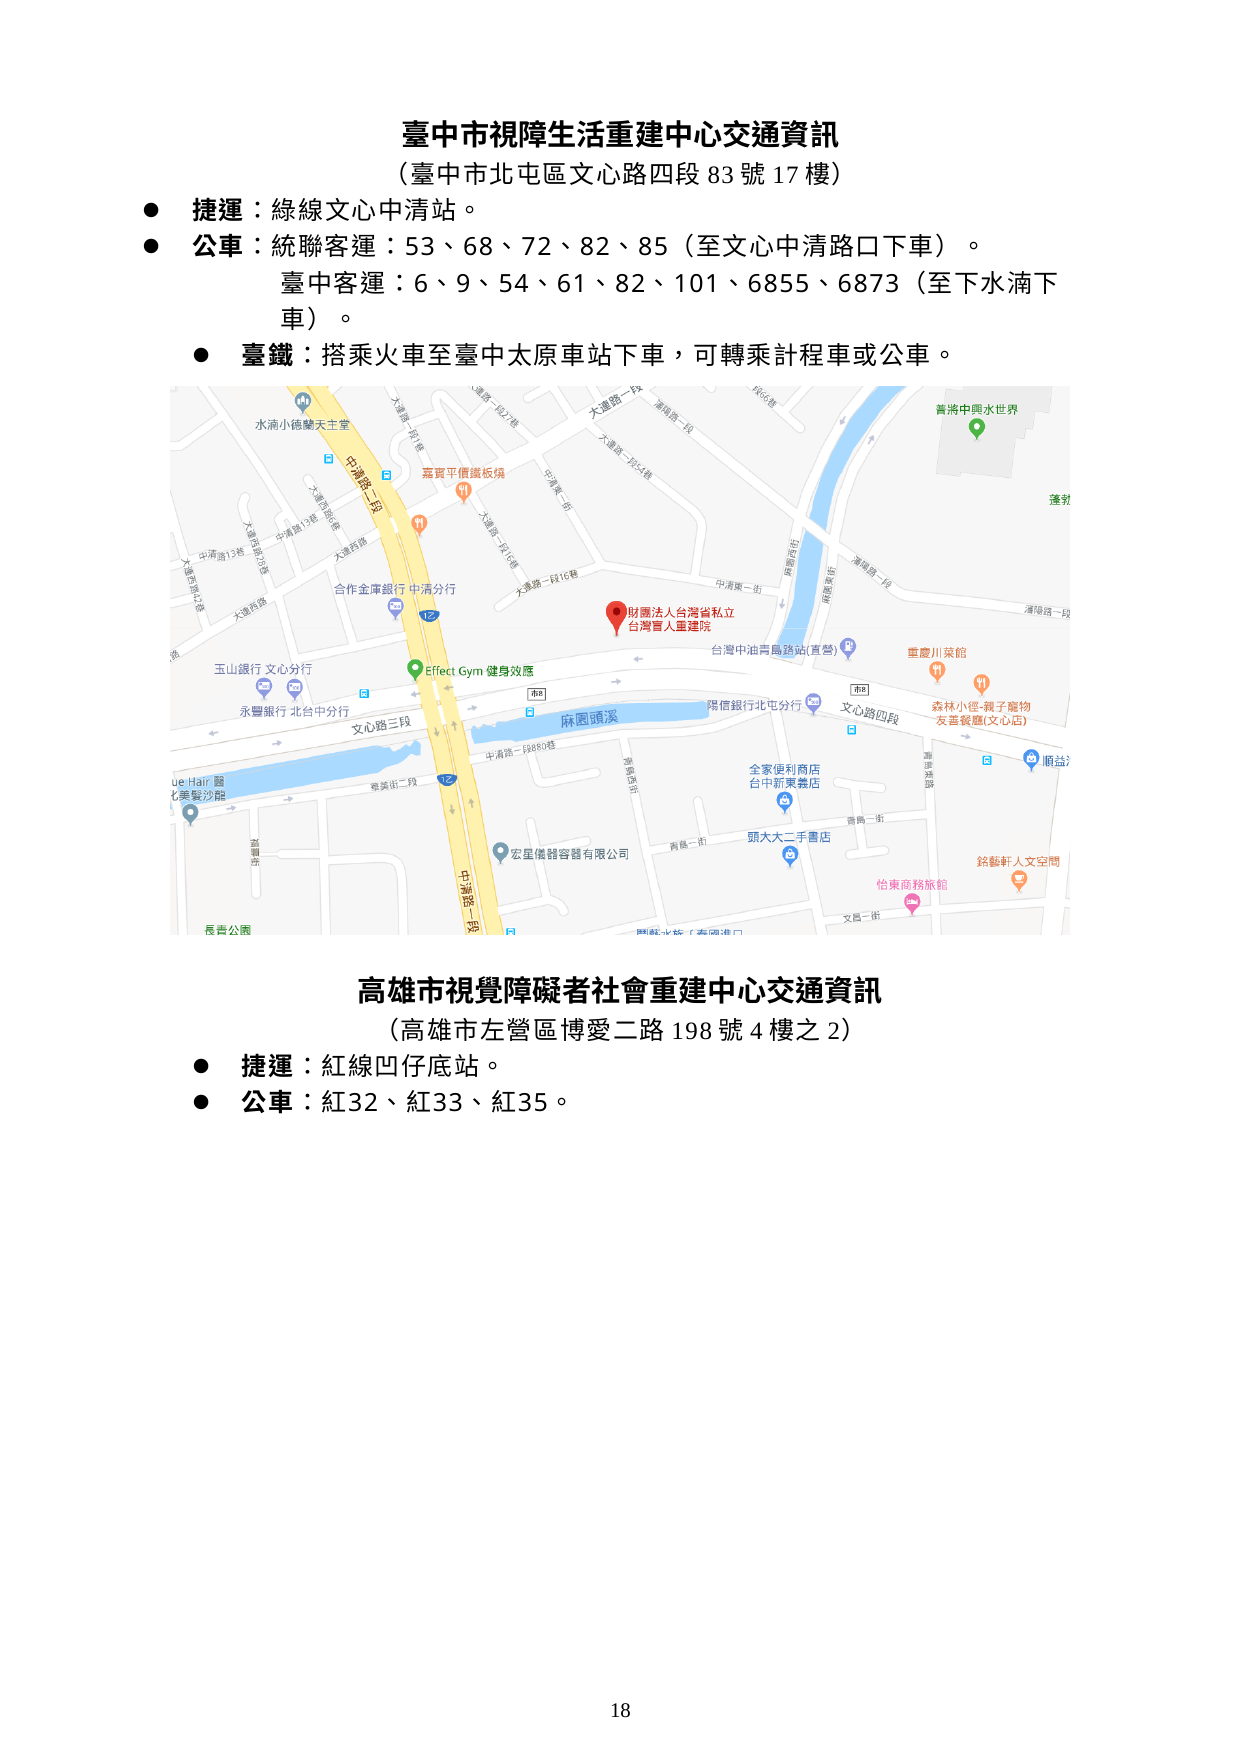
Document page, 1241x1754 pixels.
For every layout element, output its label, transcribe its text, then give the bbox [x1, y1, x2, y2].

text 臺中市視障生活重建中心交通資訊 [59, 112, 1181, 154]
list 捷運：紅線凹仔底站。 [192, 1046, 1078, 1083]
list 公車：紅32、紅33、紅35。 [192, 1083, 1078, 1119]
list 臺鐵：搭乘火車至臺中太原車站下車，可轉乘計程車或公車。 [192, 336, 1078, 372]
text （高雄市左營區博愛二路198號4樓之2） [59, 1010, 1181, 1046]
list 捷運：綠線文心中清站。 [142, 191, 1078, 227]
list 公車：統聯客運：53、68、72、82、85（至文心中清路口下車）。 臺中客運：6、9、54、61、82、101、6855、6873（至下水湳下車）。 [142, 227, 1078, 336]
text 高雄市視覺障礙者社會重建中心交通資訊 [59, 968, 1181, 1010]
text （臺中市北屯區文心路四段83號17樓） [59, 154, 1181, 191]
